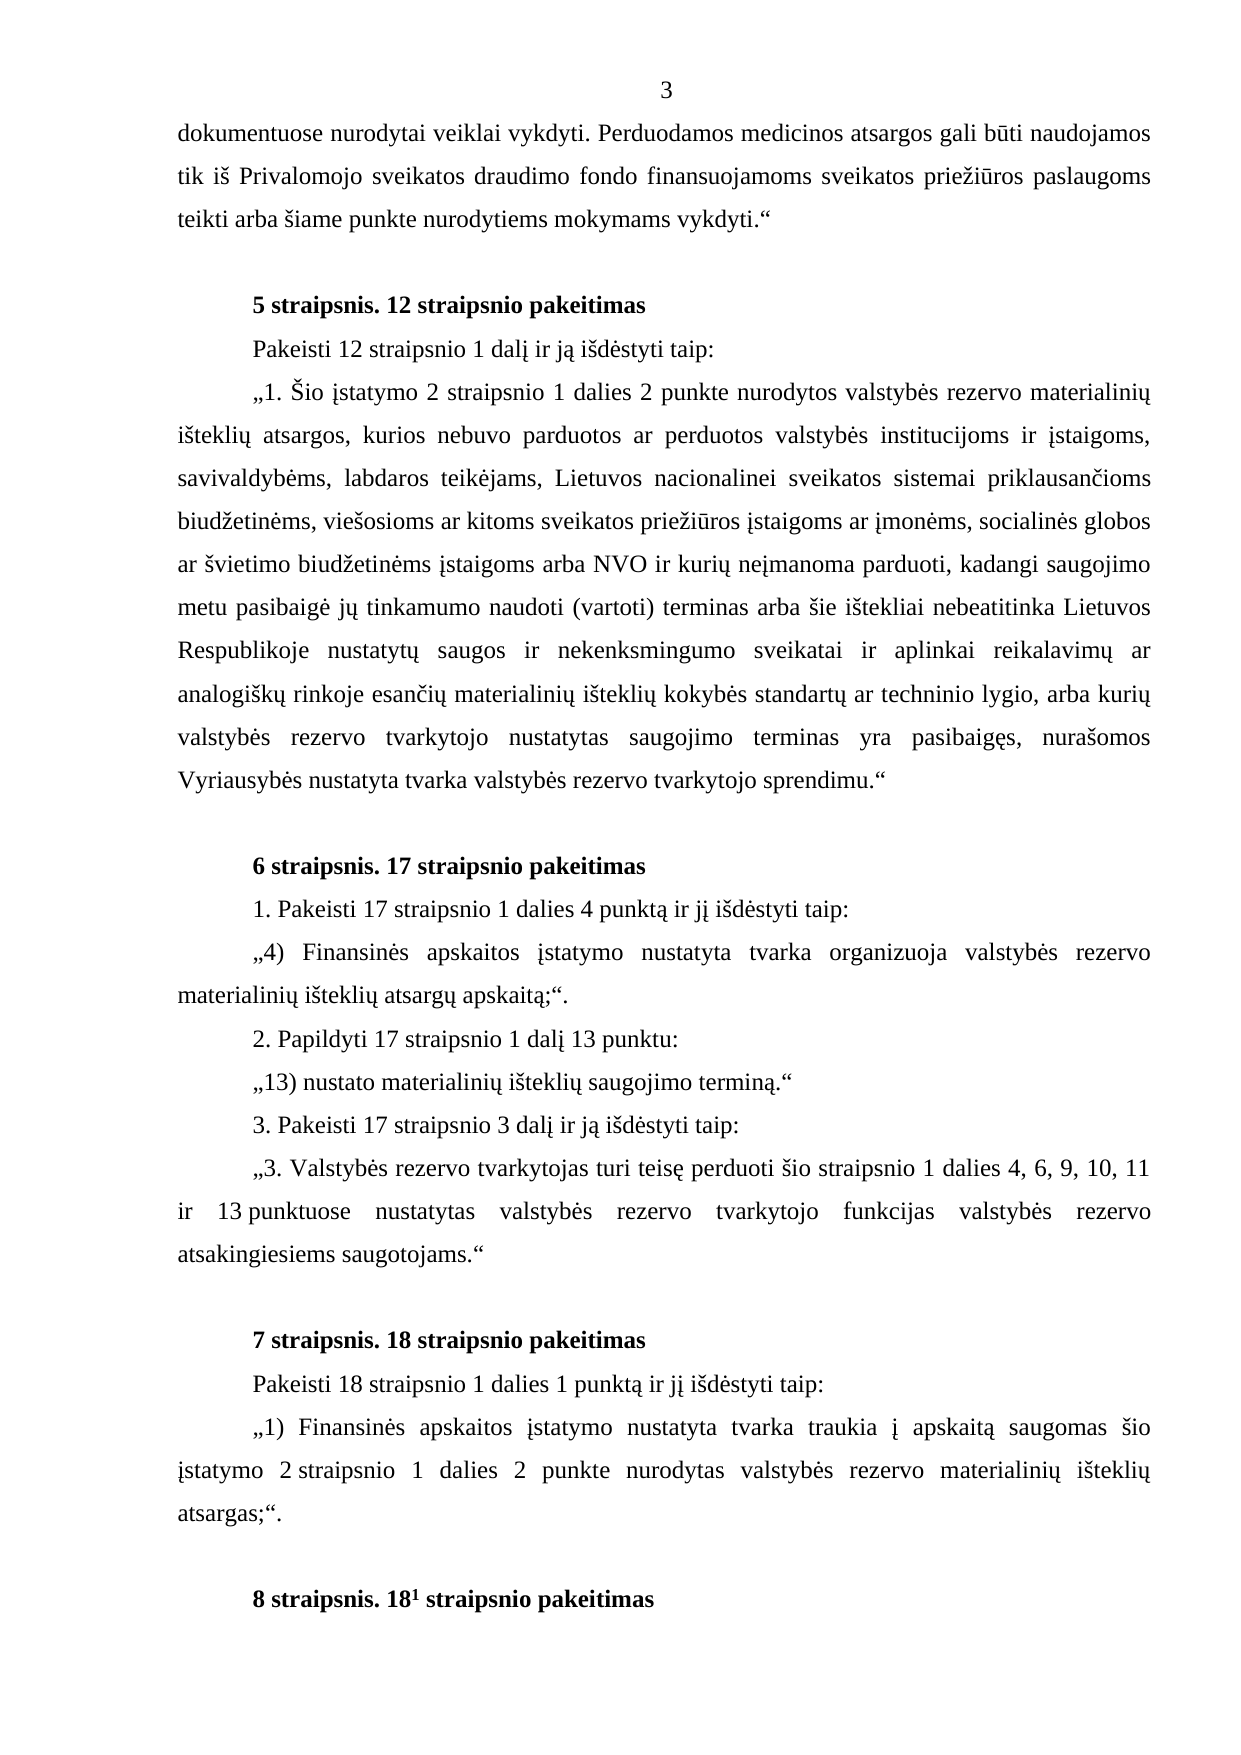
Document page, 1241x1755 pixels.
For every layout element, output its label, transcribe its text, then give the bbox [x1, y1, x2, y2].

text Pakeisti 18 straipsnio 1 dalies 1 punktą ir jį išdėstyti taip: [177, 1369, 1152, 1397]
text 7 straipsnis. 18 straipsnio pakeitimas [177, 1326, 1152, 1354]
text 6 straipsnis. 17 straipsnio pakeitimas [177, 851, 1152, 880]
text 5 straipsnis. 12 straipsnio pakeitimas [177, 291, 1152, 319]
text 2. Papildyti 17 straipsnio 1 dalį 13 punktu: [177, 1024, 1152, 1052]
text „1) Finansinės apskaitos įstatymo nustatyta tvarka traukia į apskaitą saugomas šio įstatymo 2 straipsnio 1 dalies 2 punkte nurodytas valstybės rezervo materialinių išteklių atsargas;“. [177, 1412, 1152, 1527]
text 8 straipsnis. 181 straipsnio pakeitimas [177, 1584, 1152, 1613]
text „1. Šio įstatymo 2 straipsnio 1 dalies 2 punkte nurodytos valstybės rezervo materialinių išteklių atsargos, kurios nebuvo parduotos ar perduotos valstybės institucijoms ir įstaigoms, savivaldybėms, labdaros teikėjams, Lietuvos nacionalinei sveikatos sistemai priklausančioms biudžetinėms, viešosioms ar kitoms sveikatos priežiūros įstaigoms ar įmonėms, socialinės globos ar švietimo biudžetinėms įstaigoms arba NVO ir kurių neįmanoma parduoti, kadangi saugojimo metu pasibaigė jų tinkamumo naudoti (vartoti) terminas arba šie ištekliai nebeatitinka Lietuvos Respublikoje nustatytų saugos ir nekenksmingumo sveikatai ir aplinkai reikalavimų ar analogiškų rinkoje esančių materialinių išteklių kokybės standartų ar techninio lygio, arba kurių valstybės rezervo tvarkytojo nustatytas saugojimo terminas yra pasibaigęs, nurašomos Vyriausybės nustatyta tvarka valstybės rezervo tvarkytojo sprendimu.“ [177, 377, 1152, 794]
text „13) nustato materialinių išteklių saugojimo terminą.“ [177, 1067, 1152, 1096]
text „4) Finansinės apskaitos įstatymo nustatyta tvarka organizuoja valstybės rezervo materialinių išteklių atsargų apskaitą;“. [177, 937, 1152, 1009]
text dokumentuose nurodytai veiklai vykdyti. Perduodamos medicinos atsargos gali būti naudojamos tik iš Privalomojo sveikatos draudimo fondo finansuojamoms sveikatos priežiūros paslaugoms teikti arba šiame punkte nurodytiems mokymams vykdyti.“ [177, 118, 1152, 233]
text 3. Pakeisti 17 straipsnio 3 dalį ir ją išdėstyti taip: [177, 1110, 1152, 1139]
text Pakeisti 12 straipsnio 1 dalį ir ją išdėstyti taip: [177, 334, 1152, 362]
text „3. Valstybės rezervo tvarkytojas turi teisę perduoti šio straipsnio 1 dalies 4, 6, 9, 10, 11 ir 13 punktuose nustatytas valstybės rezervo tvarkytojo funkcijas valstybės rezervo atsakingiesiems saugotojams.“ [177, 1153, 1152, 1268]
text 1. Pakeisti 17 straipsnio 1 dalies 4 punktą ir jį išdėstyti taip: [177, 894, 1152, 923]
